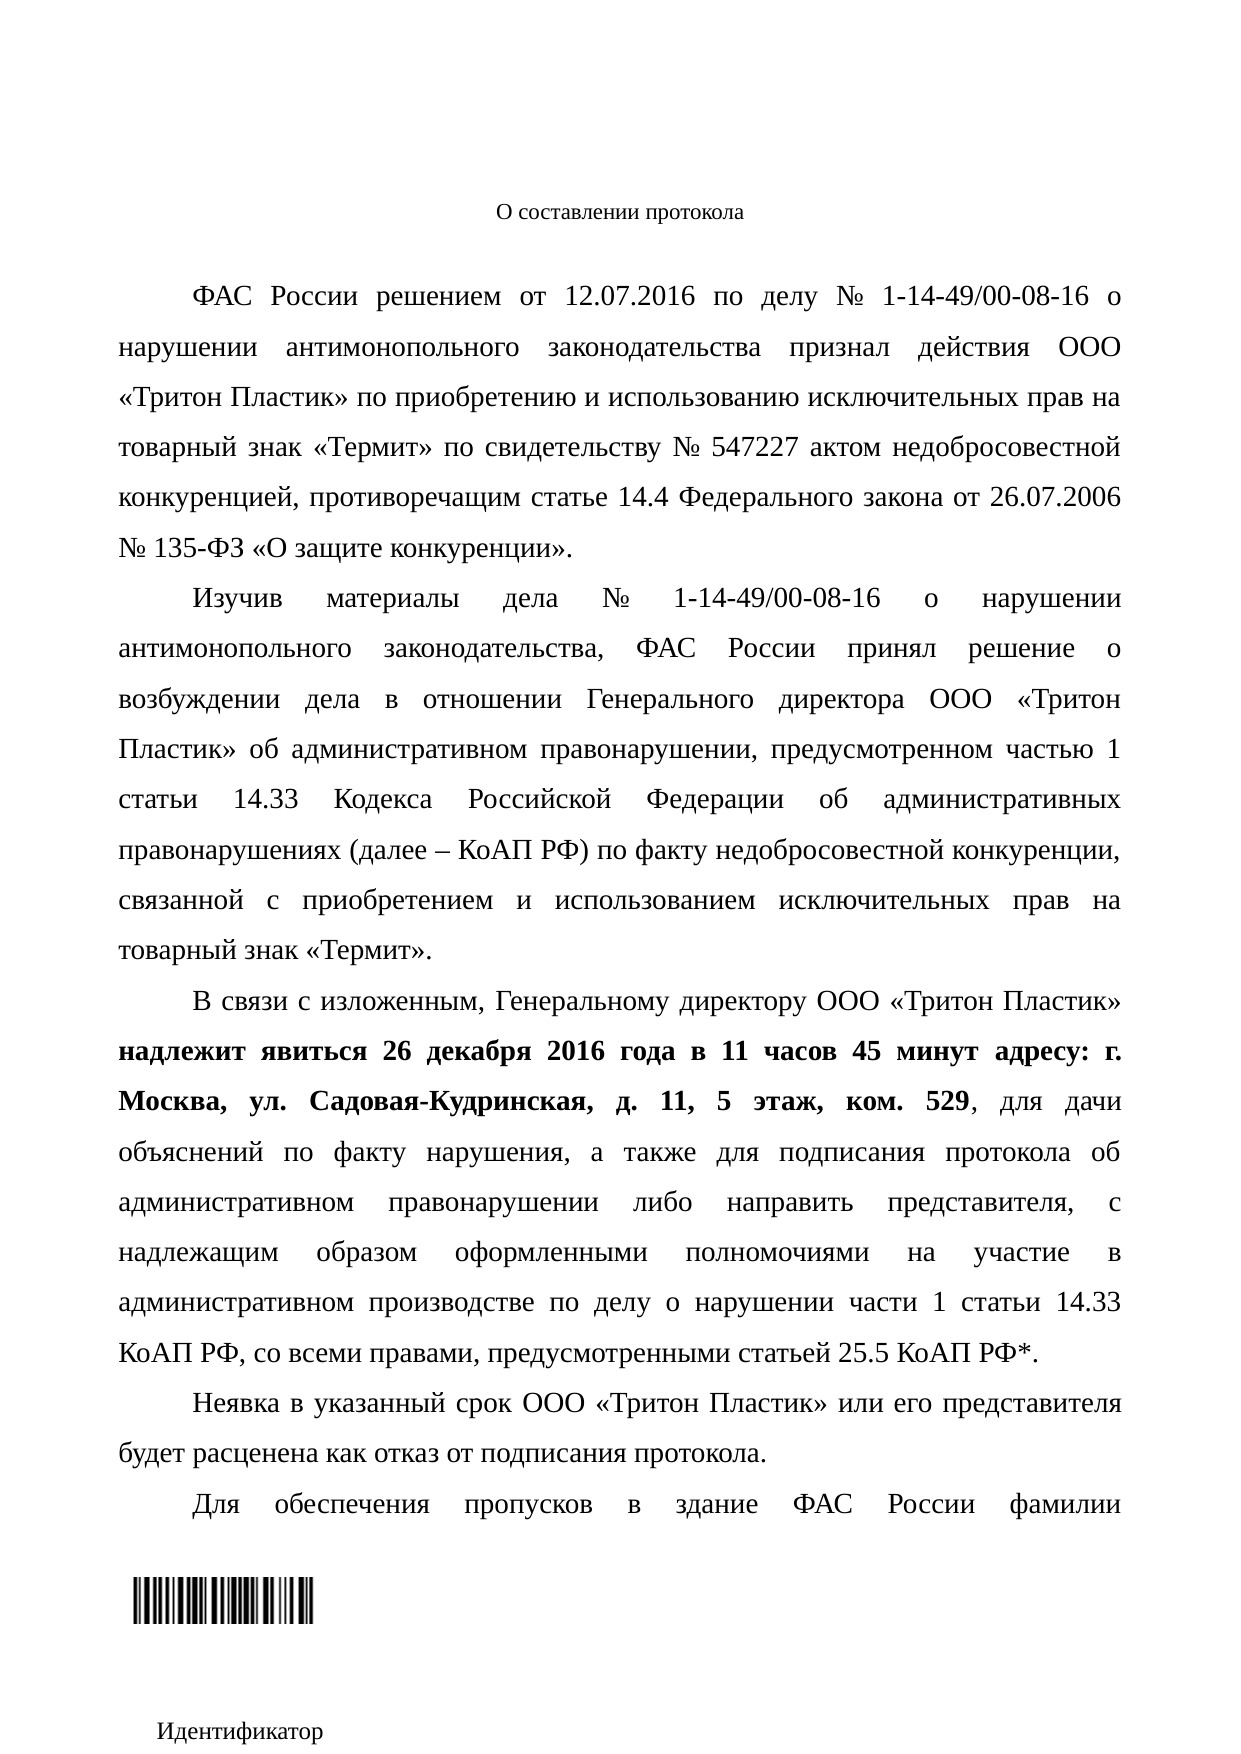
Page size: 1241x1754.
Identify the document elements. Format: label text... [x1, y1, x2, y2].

text О составлении протокола [118, 198, 1122, 224]
picture [118, 1577, 331, 1624]
text Неявка в указанный срок ООО «Тритон Пластик» или его представителя будет расценена как отказ от подписания протокола. [118, 1385, 1122, 1469]
text В связи с изложенным, Генеральному директору ООО «Тритон Пластик» надлежит явиться 26 декабря 2016 года в 11 часов 45 минут адресу: г. Москва, ул. Садовая-Кудринская, д. 11, 5 этаж, ком. 529, для дачи объяснений по факту нарушения, а также для подписания протокола об административном правонарушении либо направить представителя, с надлежащим образом оформленными полномочиями на участие в административном производстве по делу о нарушении части 1 статьи 14.33 КоАП РФ, со всеми правами, предусмотренными статьей 25.5 КоАП РФ*. [118, 983, 1122, 1368]
text Изучив материалы дела № 1-14-49/00-08-16 о нарушении антимонопольного законодательства, ФАС России принял решение о возбуждении дела в отношении Генерального директора ООО «Тритон Пластик» об административном правонарушении, предусмотренном частью 1 статьи 14.33 Кодекса Российской Федерации об административных правонарушениях (далее – КоАП РФ) по факту недобросовестной конкуренции, связанной с приобретением и использованием исключительных прав на товарный знак «Термит». [118, 580, 1122, 966]
text ФАС России решением от 12.07.2016 по делу № 1-14-49/00-08-16 о нарушении антимонопольного законодательства признал действия ООО «Тритон Пластик» по приобретению и использованию исключительных прав на товарный знак «Термит» по свидетельству № 547227 актом недобросовестной конкуренцией, противоречащим статье 14.4 Федерального закона от 26.07.2006 № 135-ФЗ «О защите конкуренции». [118, 278, 1122, 563]
text Для обеспечения пропусков в здание ФАС России фамилии [118, 1486, 1122, 1519]
